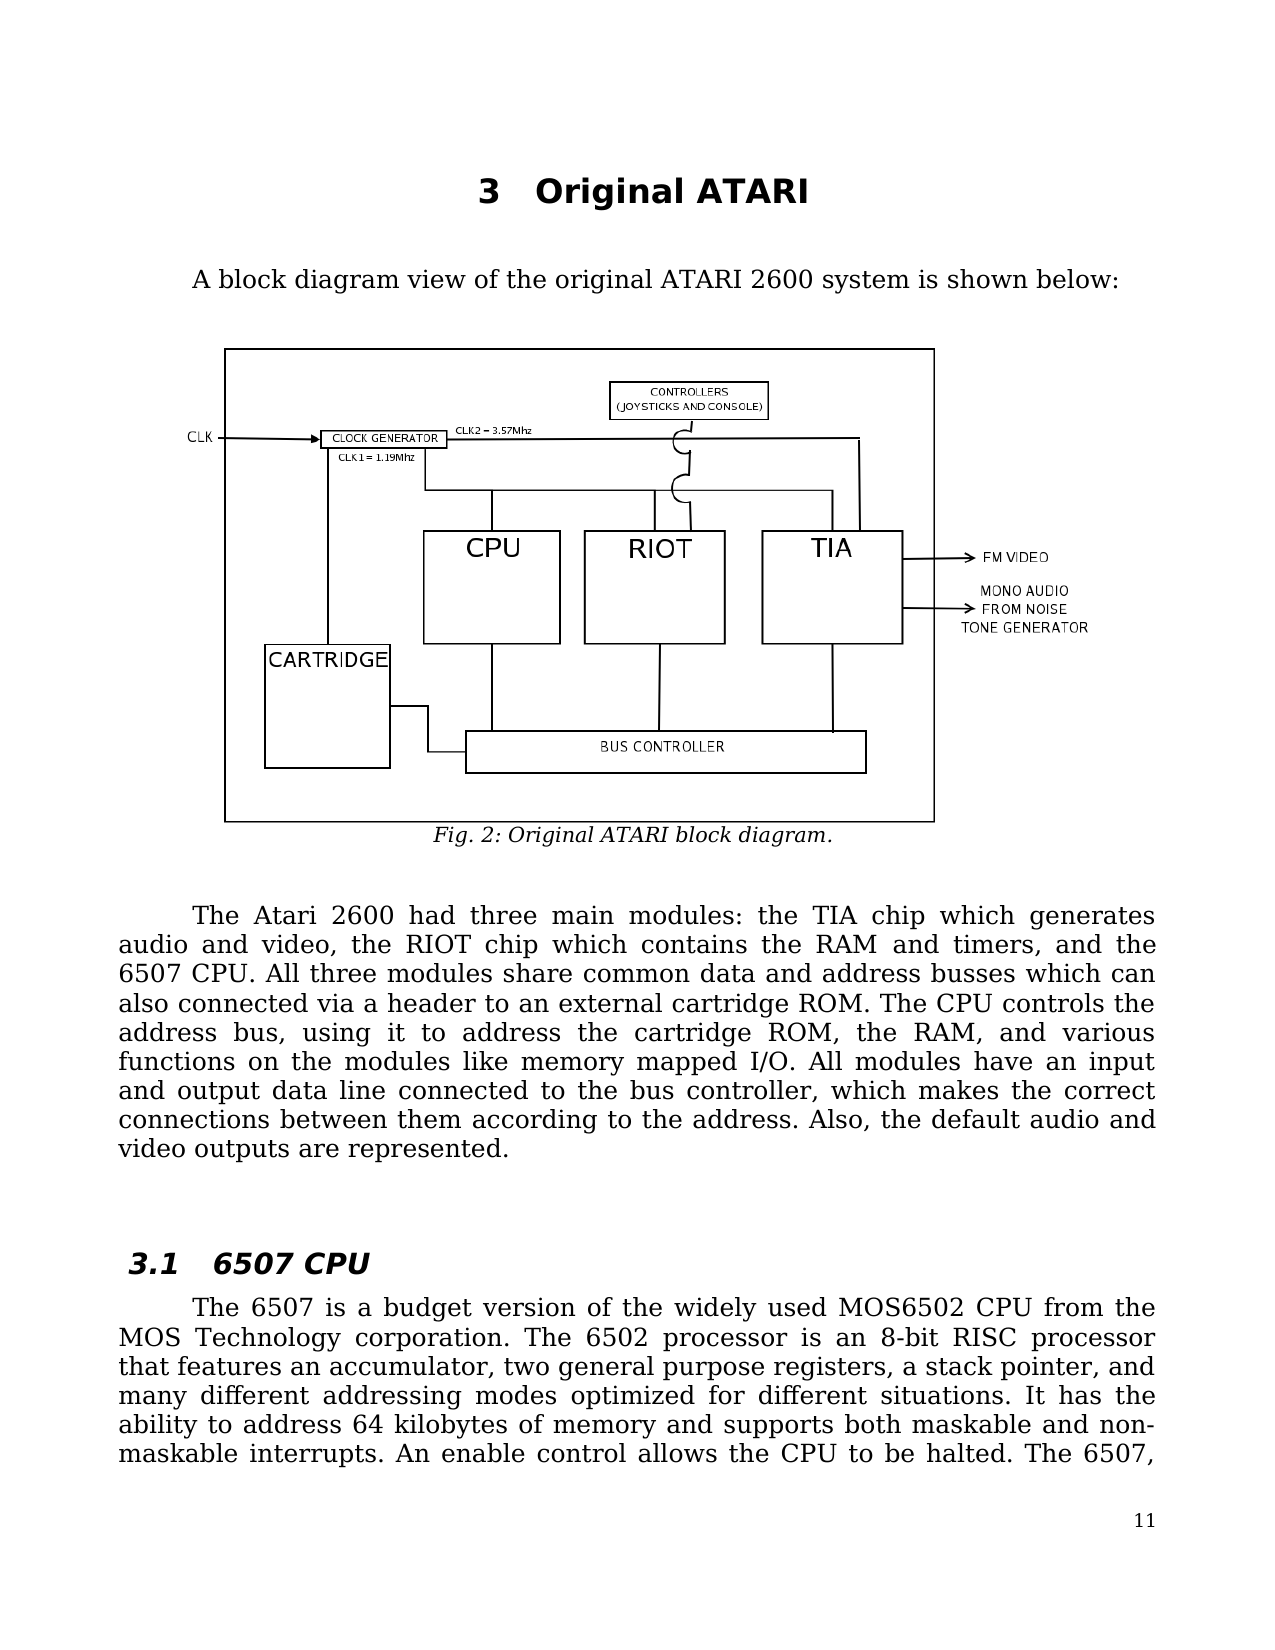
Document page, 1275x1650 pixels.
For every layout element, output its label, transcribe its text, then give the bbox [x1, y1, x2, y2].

subtitle 6507 CPU [118, 1247, 1157, 1281]
subtitle Original ATARI [118, 172, 1157, 211]
text Fig. 2: Original ATARI block diagram. [187, 823, 1088, 847]
text The 6507 is a budget version of the widely used MOS6502 CPU from the MOS Technology corporation. The 6502 processor is an 8-bit RISC processor that features an accumulator, two general purpose registers, a stack pointer, and many different addressing modes optimized for different situations. It has the ability to address 64 kilobytes of memory and supports both maskable and non-maskable interrupts. An enable control allows the CPU to be halted. The 6507, [118, 1294, 1157, 1469]
text The Atari 2600 had three main modules: the TIA chip which generates audio and video, the RIOT chip which contains the RAM and timers, and the 6507 CPU. All three modules share common data and address busses which can also connected via a header to an external cartridge ROM. The CPU controls the address bus, using it to address the cartridge ROM, the RAM, and various functions on the modules like memory mapped I/O. All modules have an input and output data line connected to the bus controller, which makes the correct connections between them according to the address. Also, the default audio and video outputs are represented. [118, 901, 1157, 1164]
picture [187, 348, 1088, 823]
text A block diagram view of the original ATARI 2600 system is shown below: [118, 266, 1157, 295]
